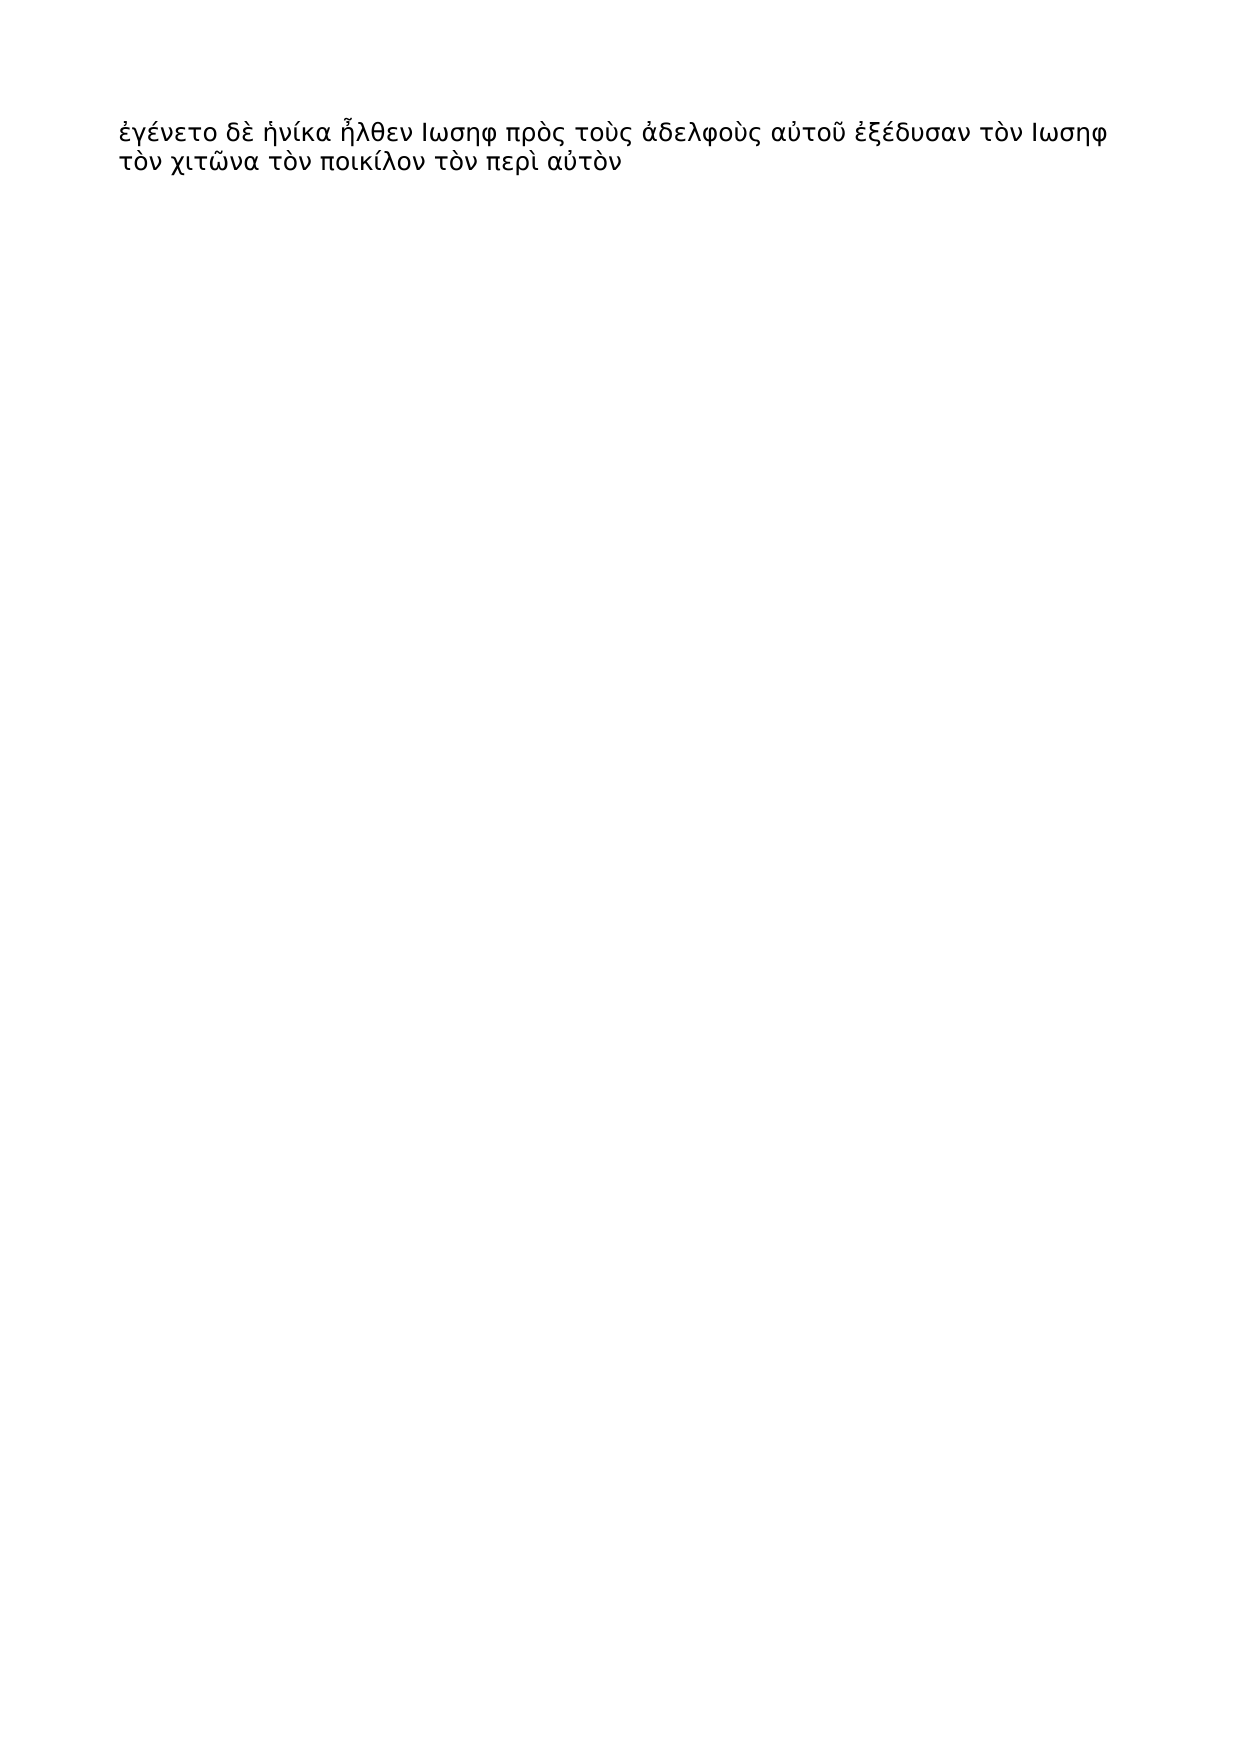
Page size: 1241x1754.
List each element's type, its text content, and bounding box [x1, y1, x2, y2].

text ἐγένετο δὲ ἡνίκα ἦλθεν Ιωσηφ πρὸς τοὺς ἀδελφοὺς αὐτοῦ ἐξέδυσαν τὸν Ιωσηφ τὸν χιτῶνα τὸν ποικίλον τὸν περὶ αὐτὸν [118, 118, 1122, 176]
